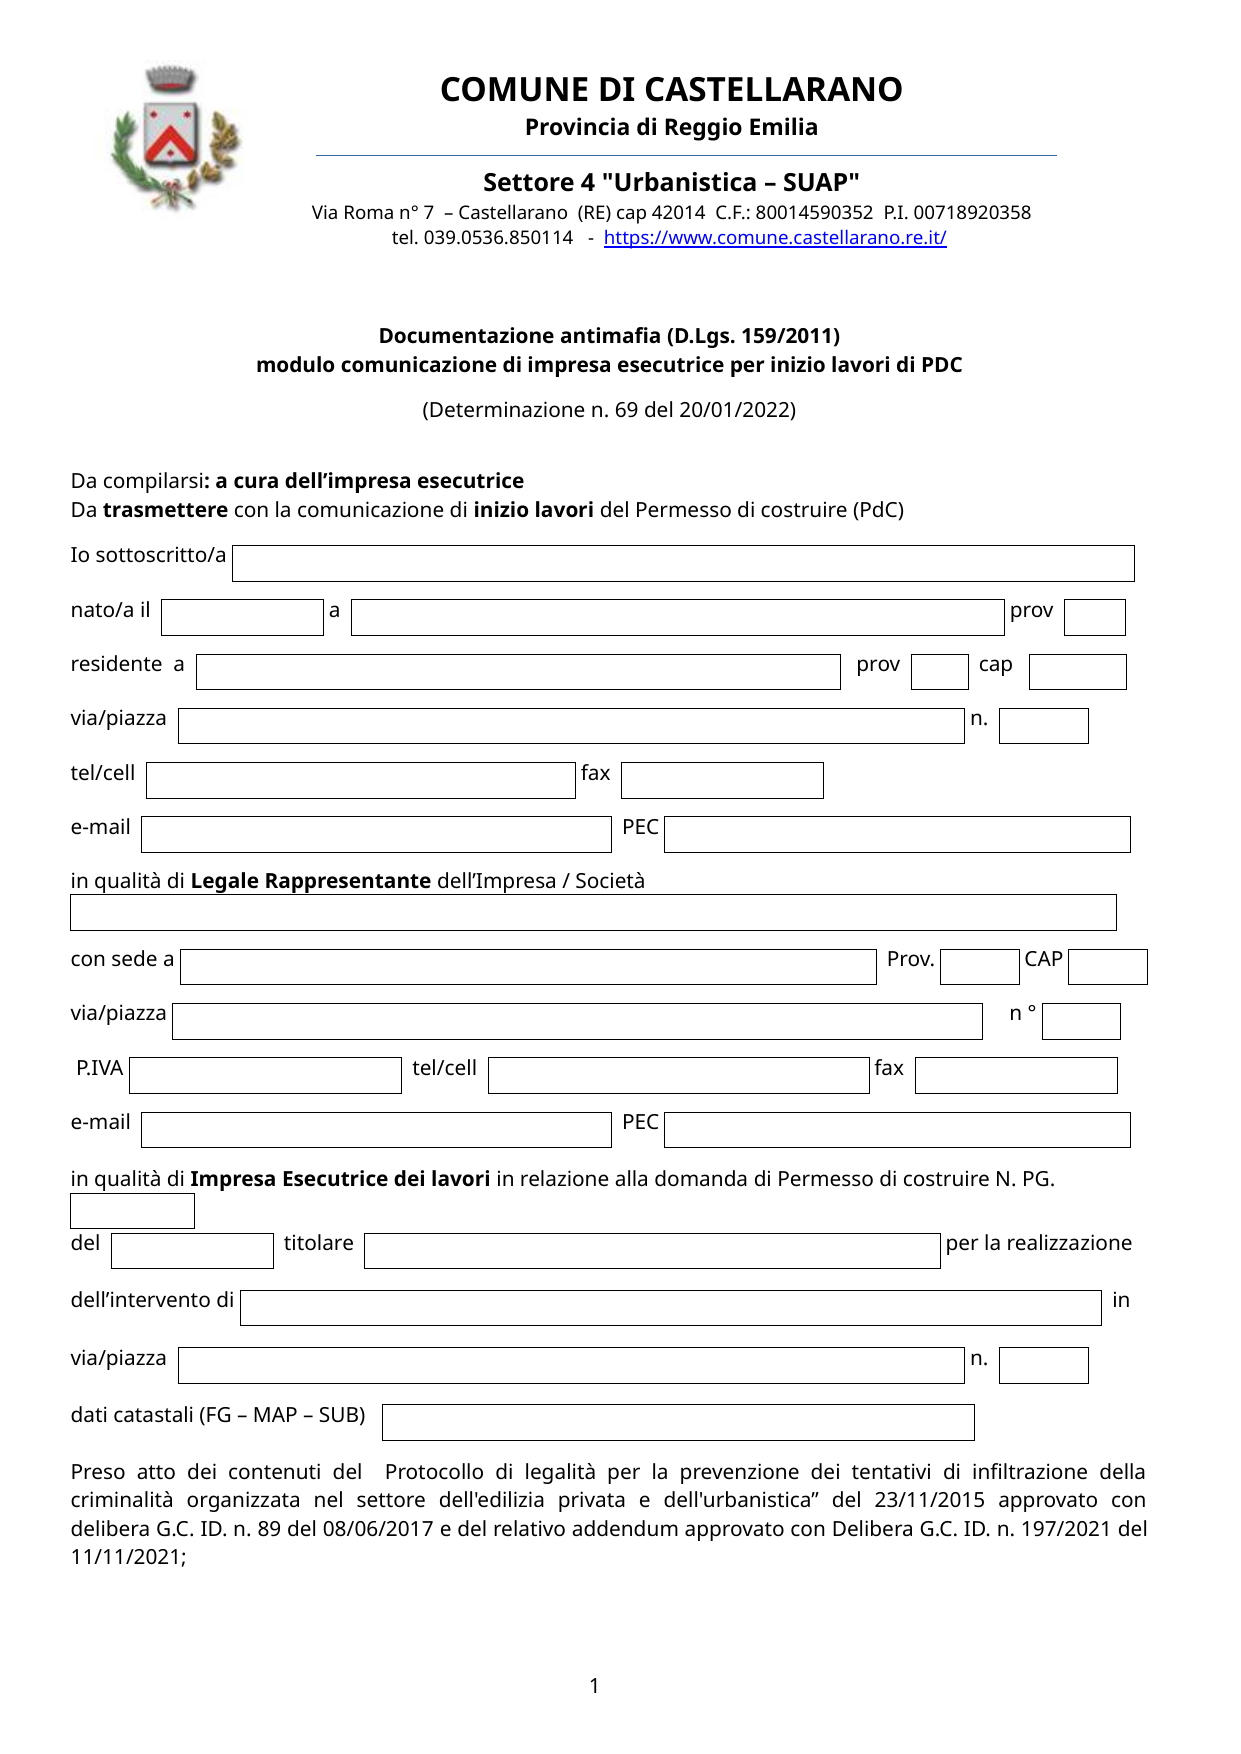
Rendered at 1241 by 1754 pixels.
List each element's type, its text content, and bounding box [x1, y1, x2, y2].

text Da trasmettere con la comunicazione di inizio lavori del Permesso di costruire (PdC) [70, 495, 1148, 523]
text via/piazza n. [70, 703, 1148, 743]
text e-mail PEC [70, 812, 1148, 852]
text modulo comunicazione di impresa esecutrice per inizio lavori di PDC [70, 350, 1148, 378]
text in qualità di Impresa Esecutrice dei lavori in relazione alla domanda di Permesso di costruire N. PG. [70, 1164, 1148, 1228]
text con sede a Prov. CAP [70, 944, 1148, 984]
text Documentazione antimafia (D.Lgs. 159/2011) [70, 322, 1148, 350]
text dati catastali (FG – MAP – SUB) [70, 1400, 1148, 1440]
text via/piazza n. [70, 1343, 1148, 1383]
text in qualità di Legale Rappresentante dell’Impresa / Società [70, 866, 1148, 894]
text dell’intervento di in [70, 1285, 1148, 1326]
text residente a prov cap [70, 649, 1148, 689]
text Da compilarsi: a cura dell’impresa esecutrice [70, 467, 1148, 495]
text (Determinazione n. 69 del 20/01/2022) [70, 396, 1148, 424]
picture [92, 60, 253, 220]
text P.IVA tel/cell fax [70, 1053, 1148, 1093]
text e-mail PEC [70, 1107, 1148, 1147]
text Io sottoscritto/a [70, 541, 1148, 581]
text tel/cell fax [70, 758, 1148, 798]
text nato/a il a prov [70, 595, 1148, 635]
text Preso atto dei contenuti del Protocollo di legalità per la prevenzione dei tentativi di infiltrazione della criminalità organizzata nel settore dell'edilizia privata e dell'urbanistica” del 23/11/2015 approvato con delibera G.C. ID. n. 89 del 08/06/2017 e del relativo addendum approvato con Delibera G.C. ID. n. 197/2021 del 11/11/2021; [70, 1457, 1148, 1571]
text via/piazza n ° [70, 998, 1148, 1039]
text del titolare per la realizzazione [70, 1228, 1148, 1268]
